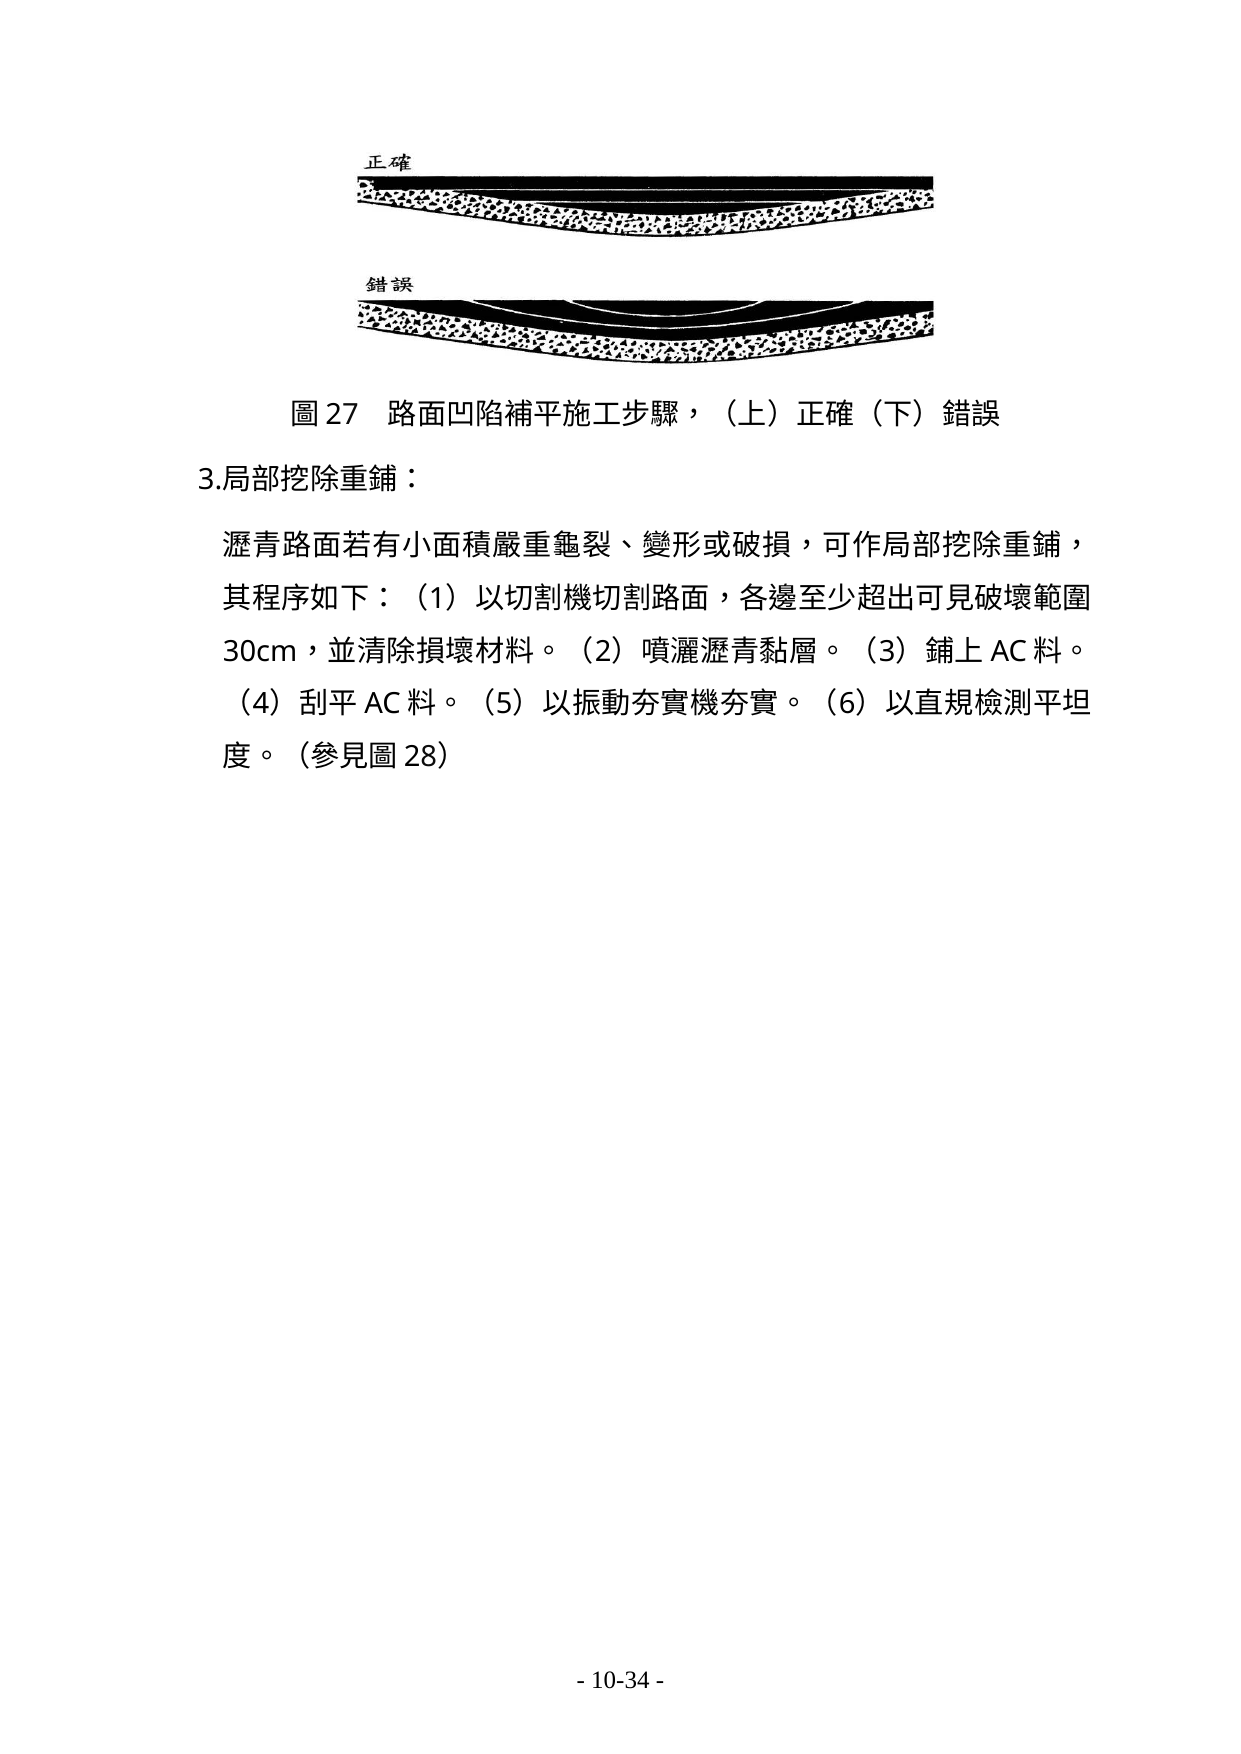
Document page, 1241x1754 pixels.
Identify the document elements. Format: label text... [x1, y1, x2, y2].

text 3.局部挖除重鋪： [198, 456, 1092, 498]
text 瀝青路面若有小面積嚴重龜裂、變形或破損，可作局部挖除重鋪，其程序如下：（1）以切割機切割路面，各邊至少超出可見破壞範圍30cm，並清除損壞材料。（2）噴灑瀝青黏層。（3）鋪上AC料。（4）刮平AC料。（5）以振動夯實機夯實。（6）以直規檢測平坦度。（參見圖28） [223, 521, 1092, 775]
picture [354, 147, 937, 370]
text 圖27 路面凹陷補平施工步驟，（上）正確（下）錯誤 [198, 391, 1092, 433]
